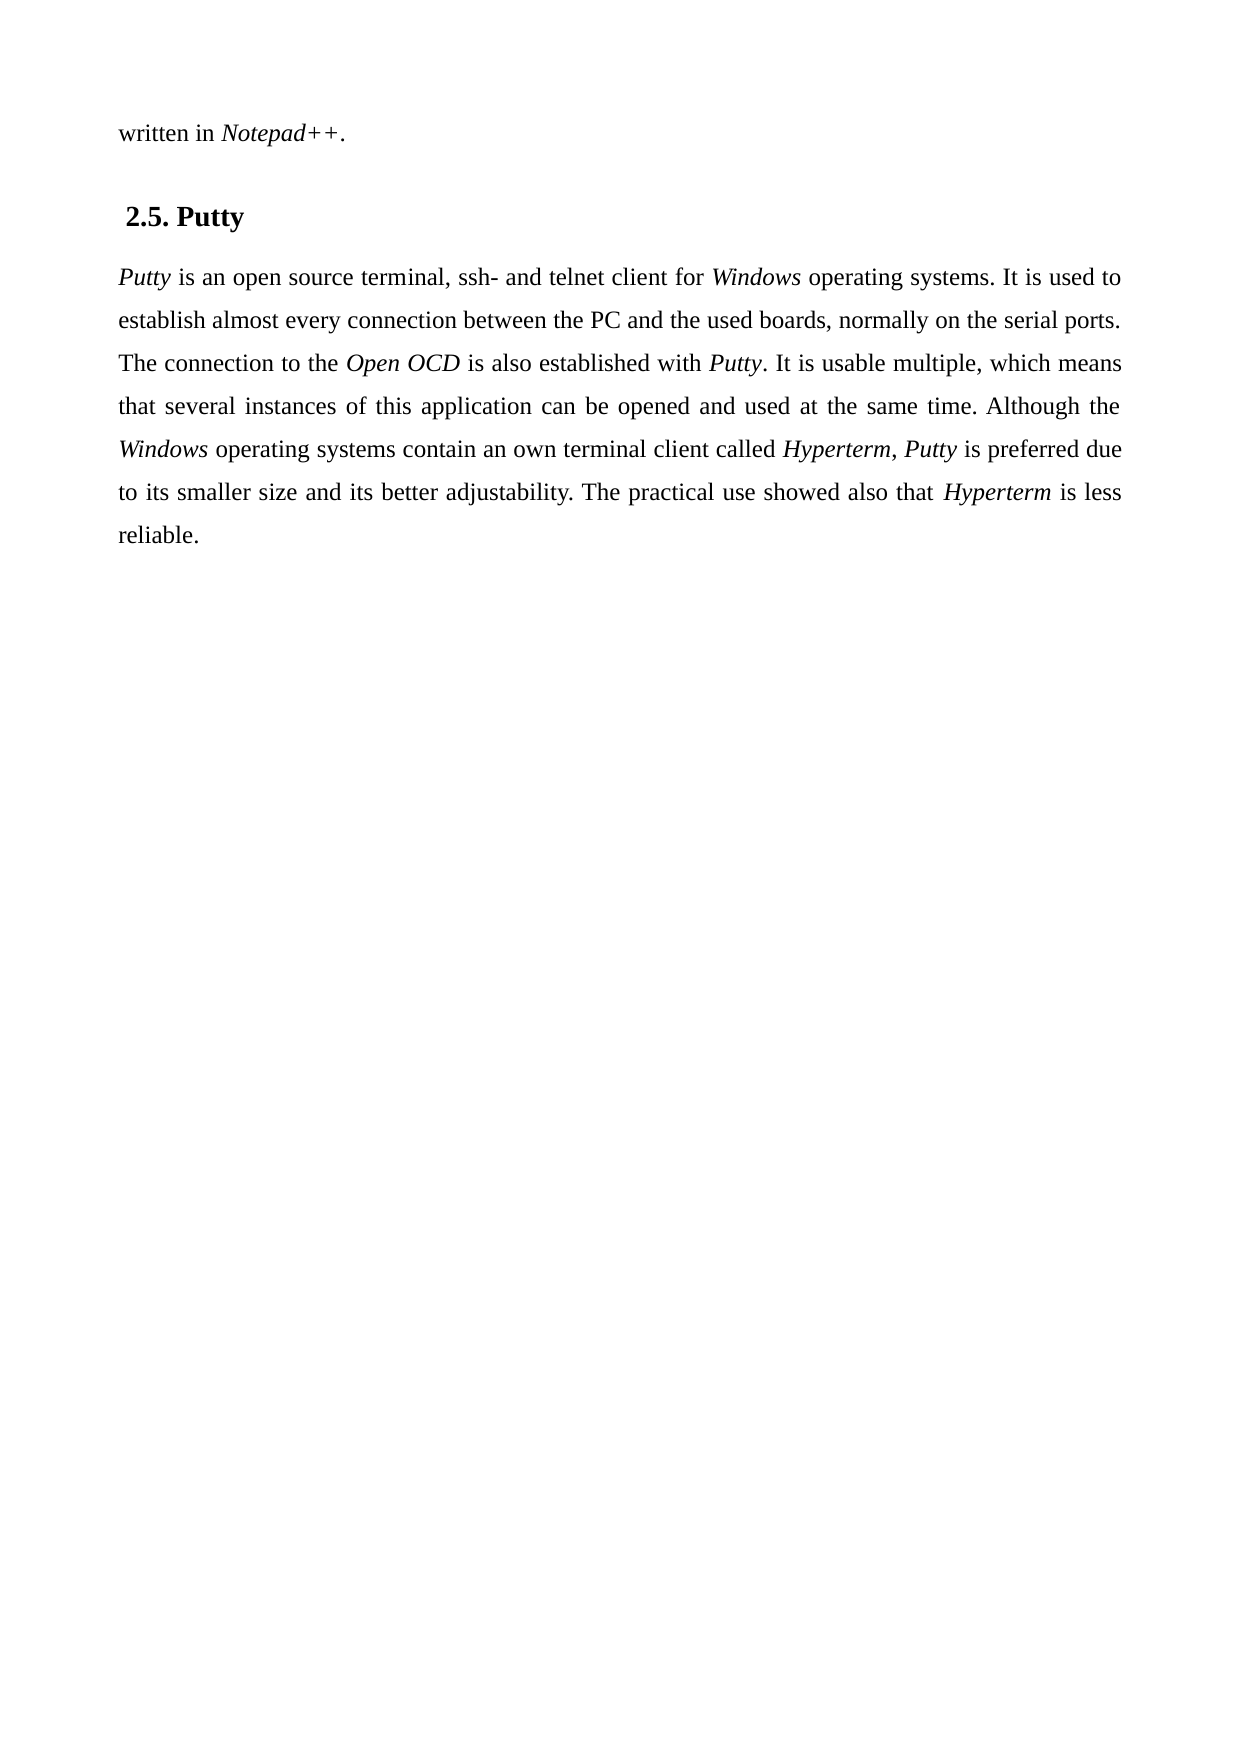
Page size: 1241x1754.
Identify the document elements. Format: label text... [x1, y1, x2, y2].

text Notepad++ is an easy-to-use open source text editor, published with the GPL. Its advantage is the automated keyword- and text highlighting for different programming languages and a teachable behaviour. Some functions like auto-completion or mouseover-display are similar to the ones already mentioned with the Eclipse IDE (see chapter 2.2.1. Eclipse IDE on page 4), which makes it easier to switch between them or work with both programmes at the same time. In this thesis, Notepad++ is mostly used to develop the linux applications for the testee, which can either be scripts or small C programmes. A server-based version of the GCC is used to compile the C code written in Notepad++. [118, 118, 1122, 147]
subtitle Putty [118, 199, 1122, 232]
text Putty is an open source terminal, ssh- and telnet client for Windows operating systems. It is used to establish almost every connection between the PC and the used boards, normally on the serial ports. The connection to the Open OCD is also established with Putty. It is usable multiple, which means that several instances of this application can be opened and used at the same time. Although the Windows operating systems contain an own terminal client called Hyperterm, Putty is preferred due to its smaller size and its better adjustability. The practical use showed also that Hyperterm is less reliable. [118, 262, 1122, 549]
